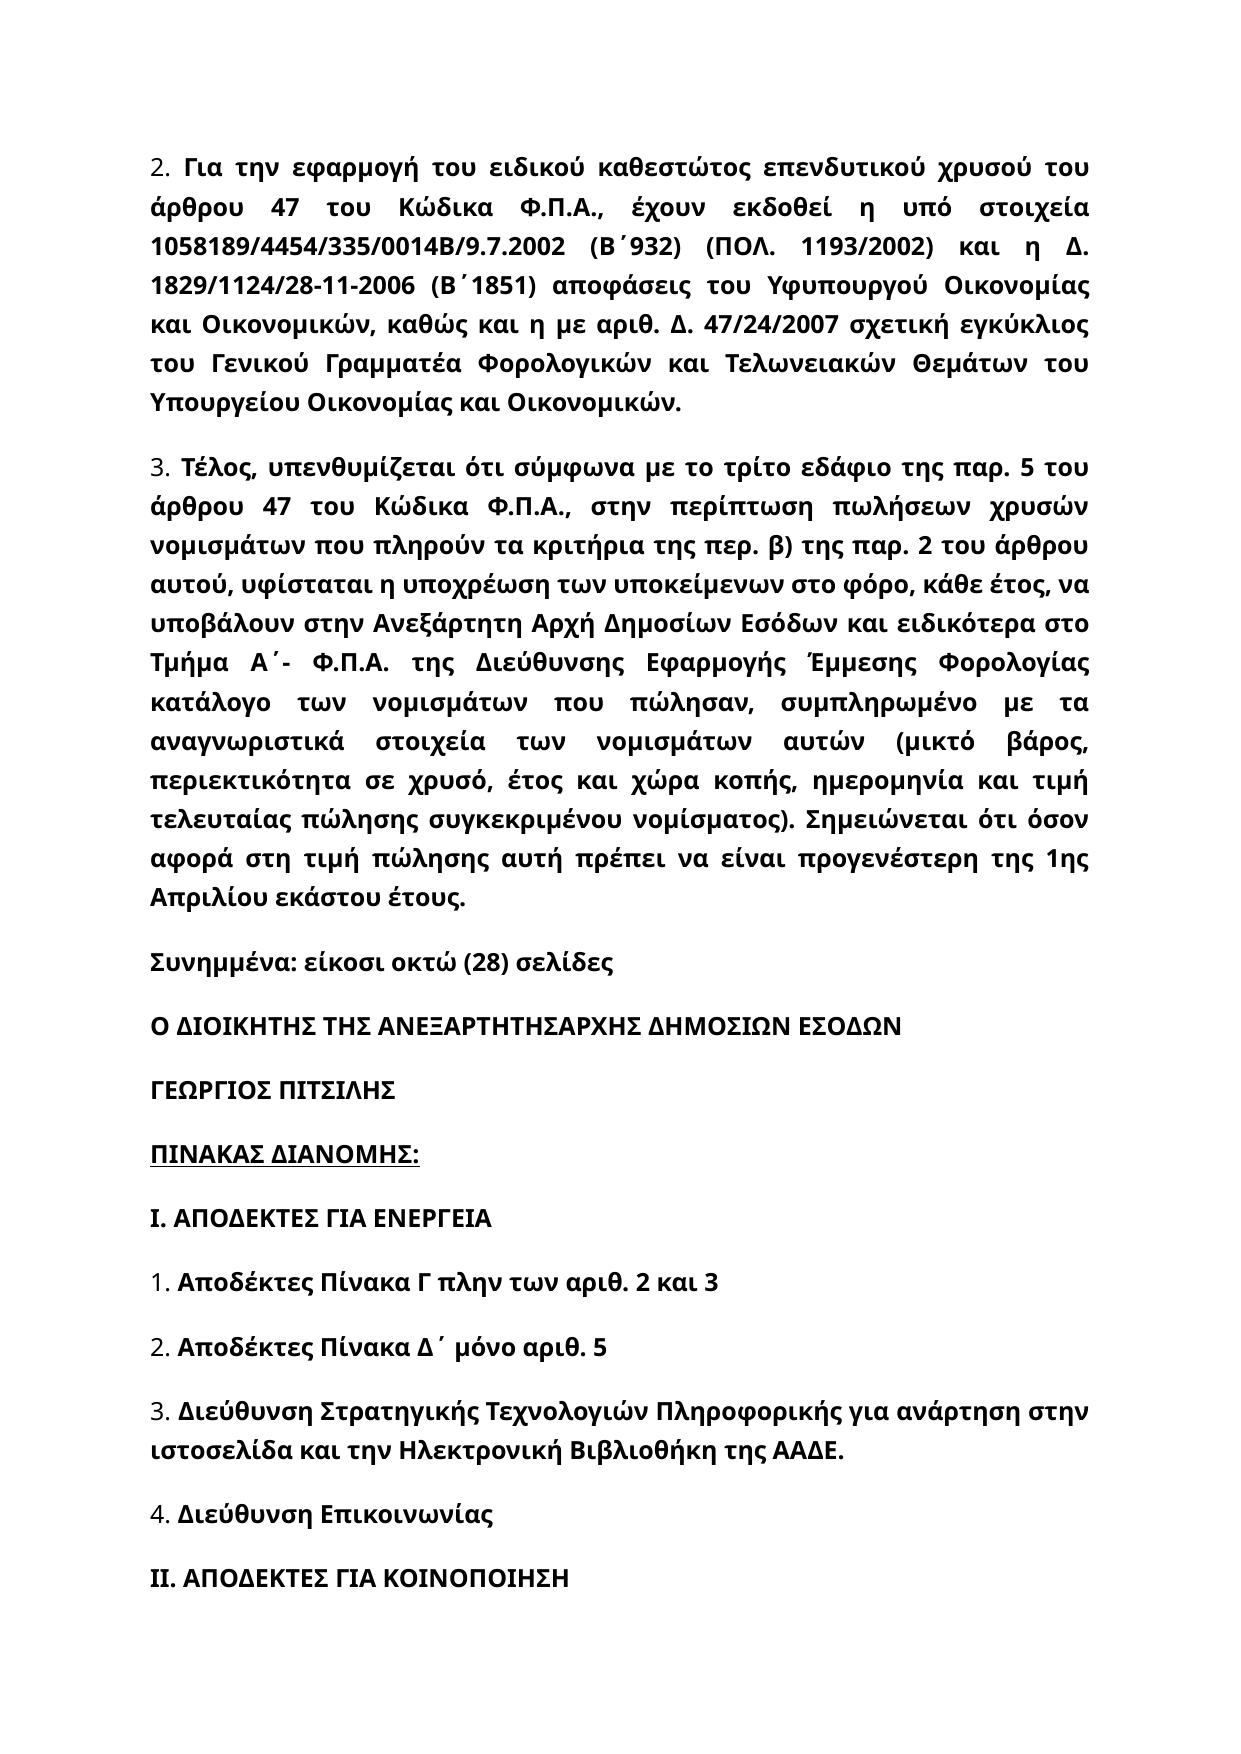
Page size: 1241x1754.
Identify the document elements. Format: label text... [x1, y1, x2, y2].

text 3. Διεύθυνση Στρατηγικής Τεχνολογιών Πληροφορικής για ανάρτηση στην ιστοσελίδα και την Ηλεκτρονική Βιβλιοθήκη της ΑΑΔΕ. [150, 1393, 1090, 1467]
text ΓΕΩΡΓΙΟΣ ΠΙΤΣΙΛΗΣ [150, 1072, 1090, 1107]
text ΙΙ. ΑΠΟΔΕΚΤΕΣ ΓΙΑ ΚΟΙΝΟΠΟΙΗΣΗ [150, 1561, 1090, 1595]
text ΠΙΝΑΚΑΣ ΔΙΑΝΟΜΗΣ: [150, 1137, 1090, 1171]
text 4. Διεύθυνση Επικοινωνίας [150, 1497, 1090, 1531]
text Συνημμένα: είκοσι οκτώ (28) σελίδες [150, 944, 1090, 978]
text 2. Αποδέκτες Πίνακα Δ΄ μόνο αριθ. 5 [150, 1329, 1090, 1363]
text 3. Τέλος, υπενθυμίζεται ότι σύμφωνα με το τρίτο εδάφιο της παρ. 5 του άρθρου 47 του Κώδικα Φ.Π.Α., στην περίπτωση πωλήσεων χρυσών νομισμάτων που πληρούν τα κριτήρια της περ. β) της παρ. 2 του άρθρου αυτού, υφίσταται η υποχρέωση των υποκείμενων στο φόρο, κάθε έτος, να υποβάλουν στην Ανεξάρτητη Αρχή Δημοσίων Εσόδων και ειδικότερα στο Τμήμα Α΄- Φ.Π.Α. της Διεύθυνσης Εφαρμογής Έμμεσης Φορολογίας κατάλογο των νομισμάτων που πώλησαν, συμπληρωμένο με τα αναγνωριστικά στοιχεία των νομισμάτων αυτών (μικτό βάρος, περιεκτικότητα σε χρυσό, έτος και χώρα κοπής, ημερομηνία και τιμή τελευταίας πώλησης συγκεκριμένου νομίσματος). Σημειώνεται ότι όσον αφορά στη τιμή πώλησης αυτή πρέπει να είναι προγενέστερη της 1ης Απριλίου εκάστου έτους. [150, 449, 1090, 914]
text Ι. ΑΠΟΔΕΚΤΕΣ ΓΙΑ ΕΝΕΡΓΕΙΑ [150, 1201, 1090, 1235]
text 2. Για την εφαρμογή του ειδικού καθεστώτος επενδυτικού χρυσού του άρθρου 47 του Κώδικα Φ.Π.Α., έχουν εκδοθεί η υπό στοιχεία 1058189/4454/335/0014Β/9.7.2002 (Β΄932) (ΠΟΛ. 1193/2002) και η Δ. 1829/1124/28-11-2006 (Β΄1851) αποφάσεις του Υφυπουργού Οικονομίας και Οικονομικών, καθώς και η με αριθ. Δ. 47/24/2007 σχετική εγκύκλιος του Γενικού Γραμματέα Φορολογικών και Τελωνειακών Θεμάτων του Υπουργείου Οικονομίας και Οικονομικών. [150, 150, 1090, 419]
text 1. Αποδέκτες Πίνακα Γ πλην των αριθ. 2 και 3 [150, 1265, 1090, 1299]
text Ο ΔΙΟΙΚΗΤΗΣ ΤΗΣ ΑΝΕΞΑΡΤΗΤΗΣΑΡΧΗΣ ΔΗΜΟΣΙΩΝ ΕΣΟΔΩΝ [150, 1008, 1090, 1042]
